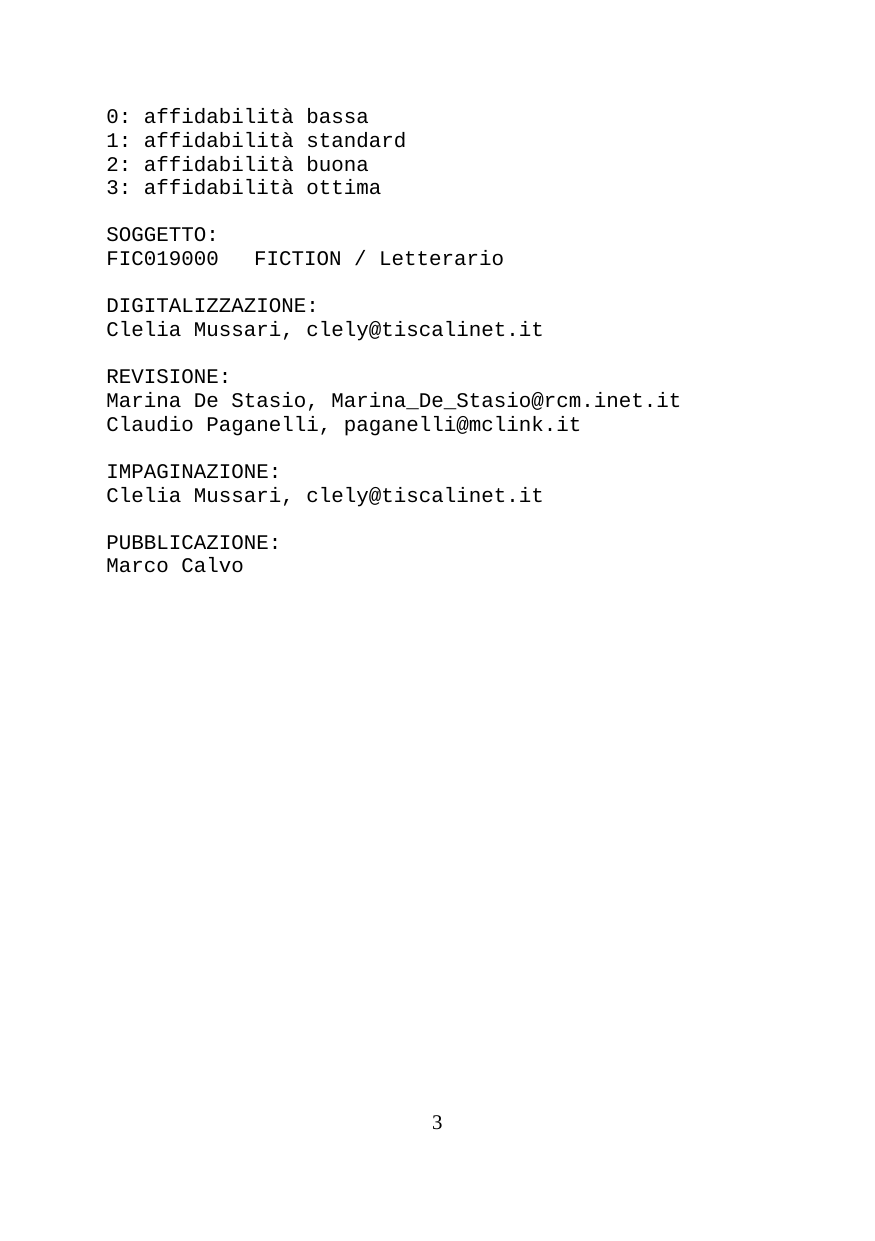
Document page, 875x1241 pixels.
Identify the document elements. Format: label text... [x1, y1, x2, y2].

text Clelia Mussari, clely@tiscalinet.it [106, 484, 768, 508]
text FIC019000 FICTION / Letterario [106, 248, 768, 272]
text Clelia Mussari, clely@tiscalinet.it [106, 319, 768, 343]
text 0: affidabilità bassa [106, 106, 768, 130]
text Claudio Paganelli, paganelli@mclink.it [106, 414, 768, 437]
text SOGGETTO: [106, 224, 768, 248]
text PUBBLICAZIONE: [106, 532, 768, 556]
text 2: affidabilità buona [106, 153, 768, 177]
text DIGITALIZZAZIONE: [106, 295, 768, 319]
text 3: affidabilità ottima [106, 177, 768, 201]
text Marco Calvo [106, 556, 768, 579]
text Marina De Stasio, Marina_De_Stasio@rcm.inet.it [106, 390, 768, 414]
text 1: affidabilità standard [106, 130, 768, 153]
text IMPAGINAZIONE: [106, 461, 768, 484]
text REVISIONE: [106, 366, 768, 390]
